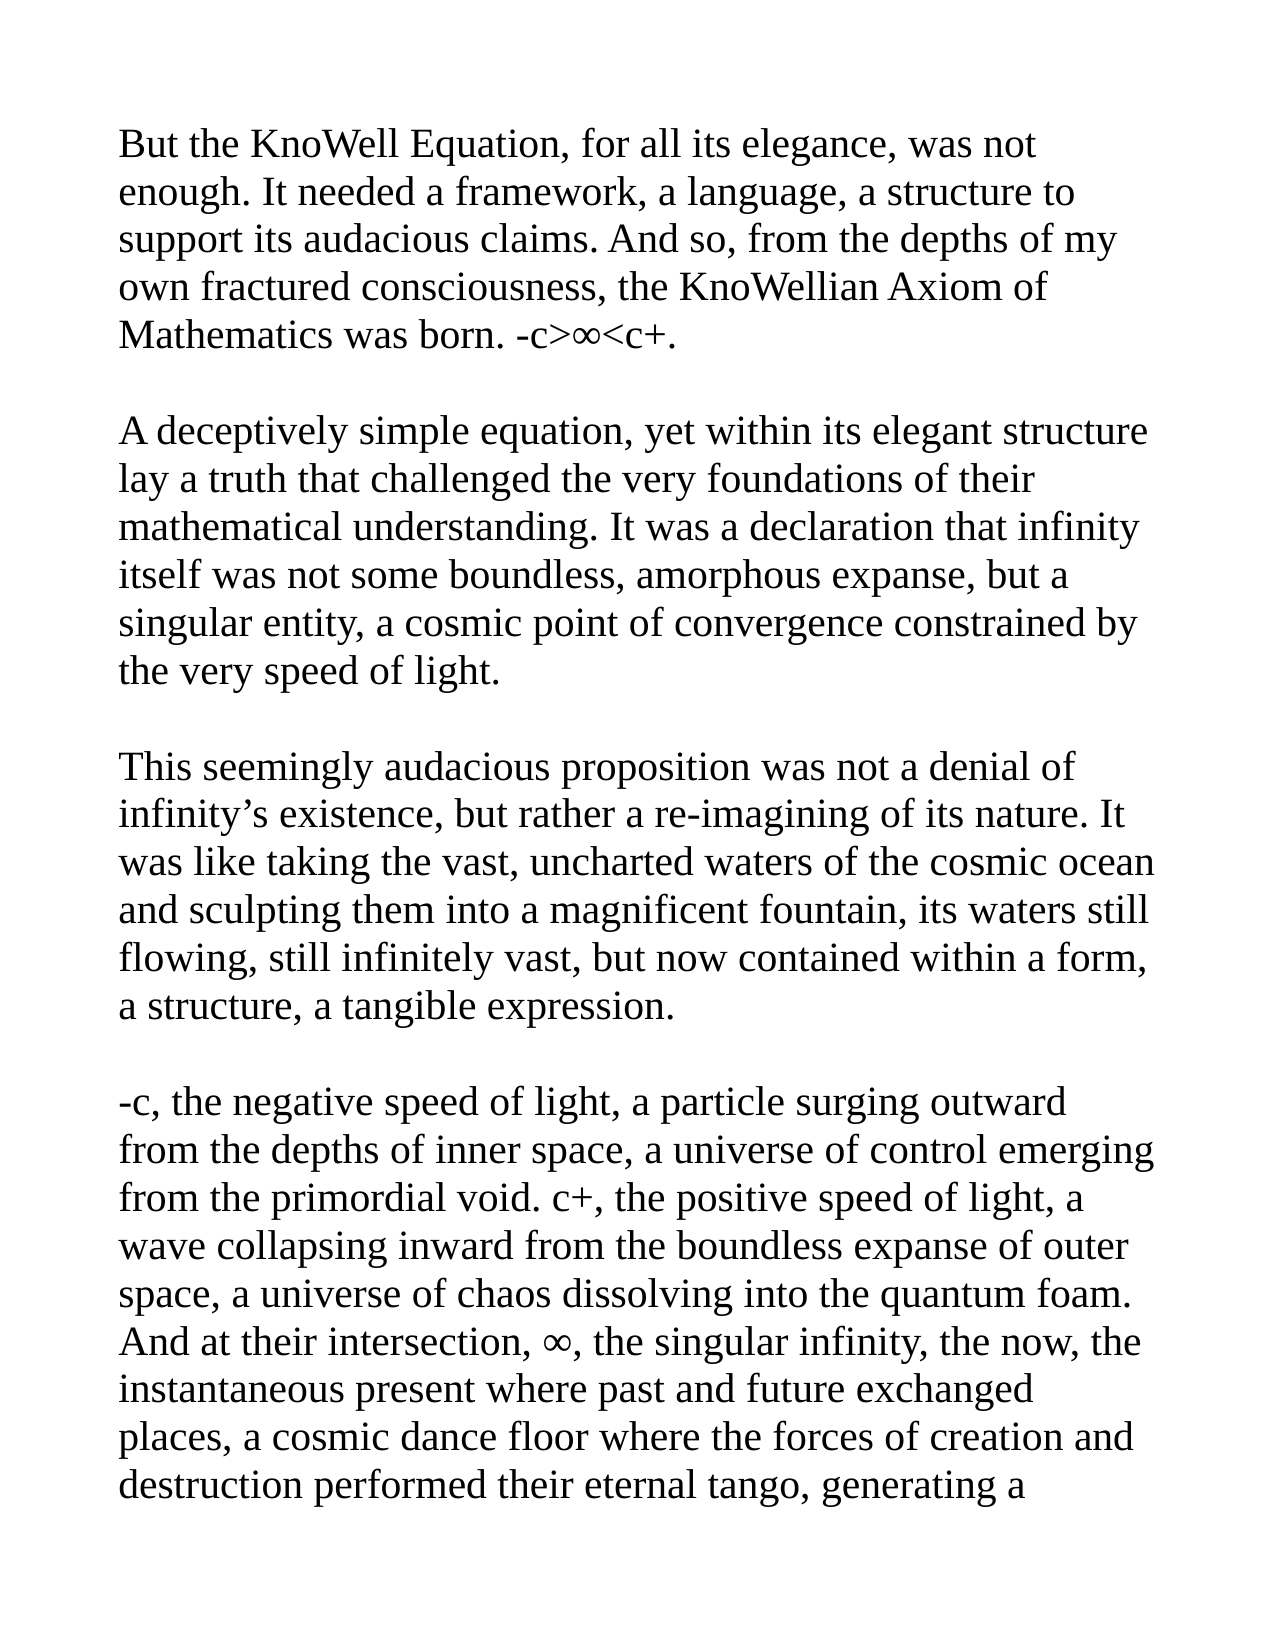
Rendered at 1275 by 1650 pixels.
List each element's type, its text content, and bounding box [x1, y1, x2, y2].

text -c, the negative speed of light, a particle surging outward from the depths of inner space, a universe of control emerging from the primordial void. c+, the positive speed of light, a wave collapsing inward from the boundless expanse of outer space, a universe of chaos dissolving into the quantum foam. And at their intersection, ∞, the singular infinity, the now, the instantaneous present where past and future exchanged places, a cosmic dance floor where the forces of creation and destruction performed their eternal tango, generating a [118, 1076, 1157, 1508]
text A deceptively simple equation, yet within its elegant structure lay a truth that challenged the very foundations of their mathematical understanding. It was a declaration that infinity itself was not some boundless, amorphous expanse, but a singular entity, a cosmic point of convergence constrained by the very speed of light. [118, 406, 1157, 693]
text But the KnoWell Equation, for all its elegance, was not enough. It needed a framework, a language, a structure to support its audacious claims. And so, from the depths of my own fractured consciousness, the KnoWellian Axiom of Mathematics was born. -c>∞<c+. [118, 118, 1157, 358]
text This seemingly audacious proposition was not a denial of infinity’s existence, but rather a re-imagining of its nature. It was like taking the vast, uncharted waters of the cosmic ocean and sculpting them into a magnificent fountain, its waters still flowing, still infinitely vast, but now contained within a form, a structure, a tangible expression. [118, 741, 1157, 1028]
